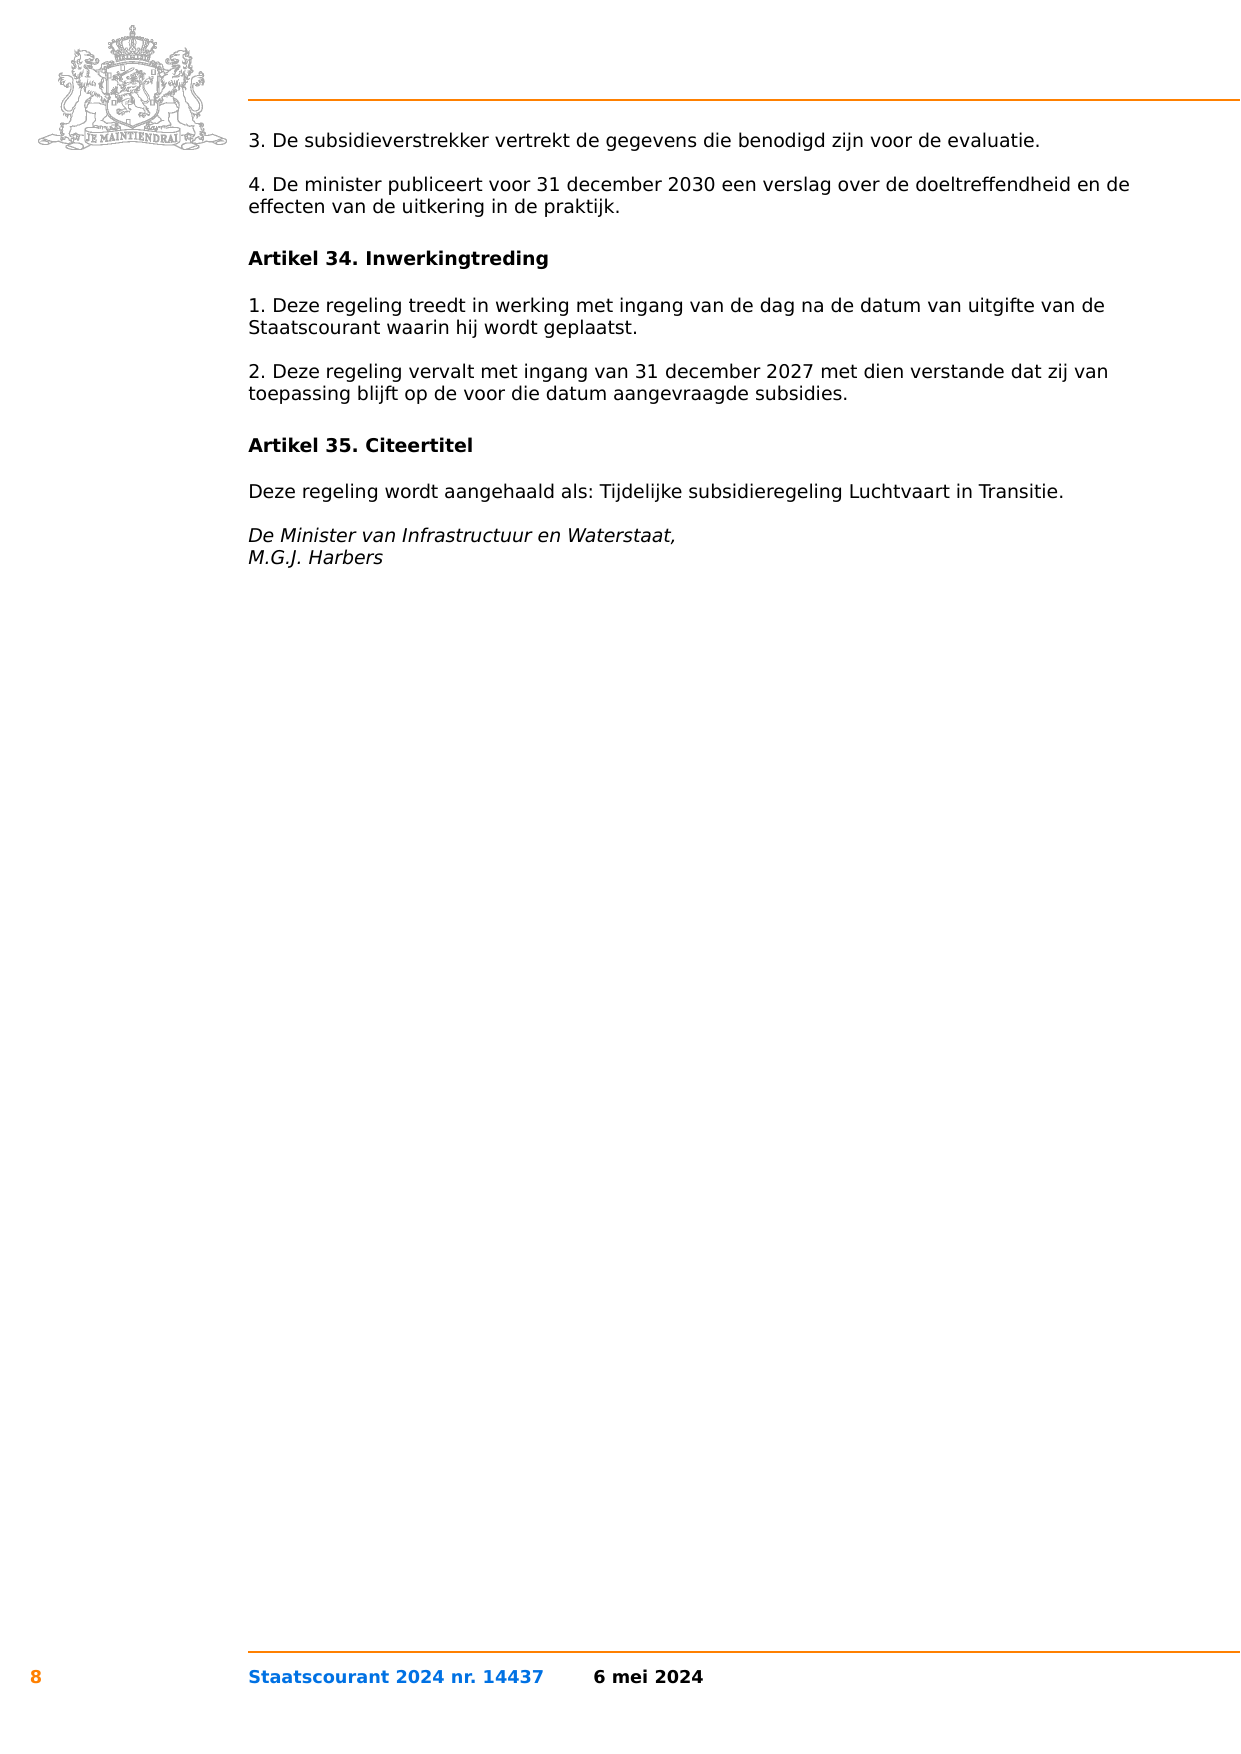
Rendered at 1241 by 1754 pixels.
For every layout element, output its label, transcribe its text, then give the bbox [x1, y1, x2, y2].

text 1. Deze regeling treedt in werking met ingang van de dag na de datum van uitgifte van de Staatscourant waarin hij wordt geplaatst. [248, 295, 1163, 339]
subtitle Artikel 35. Citeertitel [248, 434, 1163, 456]
text 2. Deze regeling vervalt met ingang van 31 december 2027 met dien verstande dat zij van toepassing blijft op de voor die datum aangevraagde subsidies. [248, 361, 1163, 404]
text 4. De minister publiceert voor 31 december 2030 een verslag over de doeltreffendheid en de effecten van de uitkering in de praktijk. [248, 174, 1163, 218]
text 3. De subsidieverstrekker vertrekt de gegevens die benodigd zijn voor de evaluatie. [248, 130, 1163, 152]
picture [38, 25, 227, 150]
text Deze regeling wordt aangehaald als: Tijdelijke subsidieregeling Luchtvaart in Transitie. [248, 481, 1163, 503]
text De Minister van Infrastructuur en Waterstaat, M.G.J. Harbers [248, 525, 1163, 569]
subtitle Artikel 34. Inwerkingtreding [248, 248, 1163, 270]
